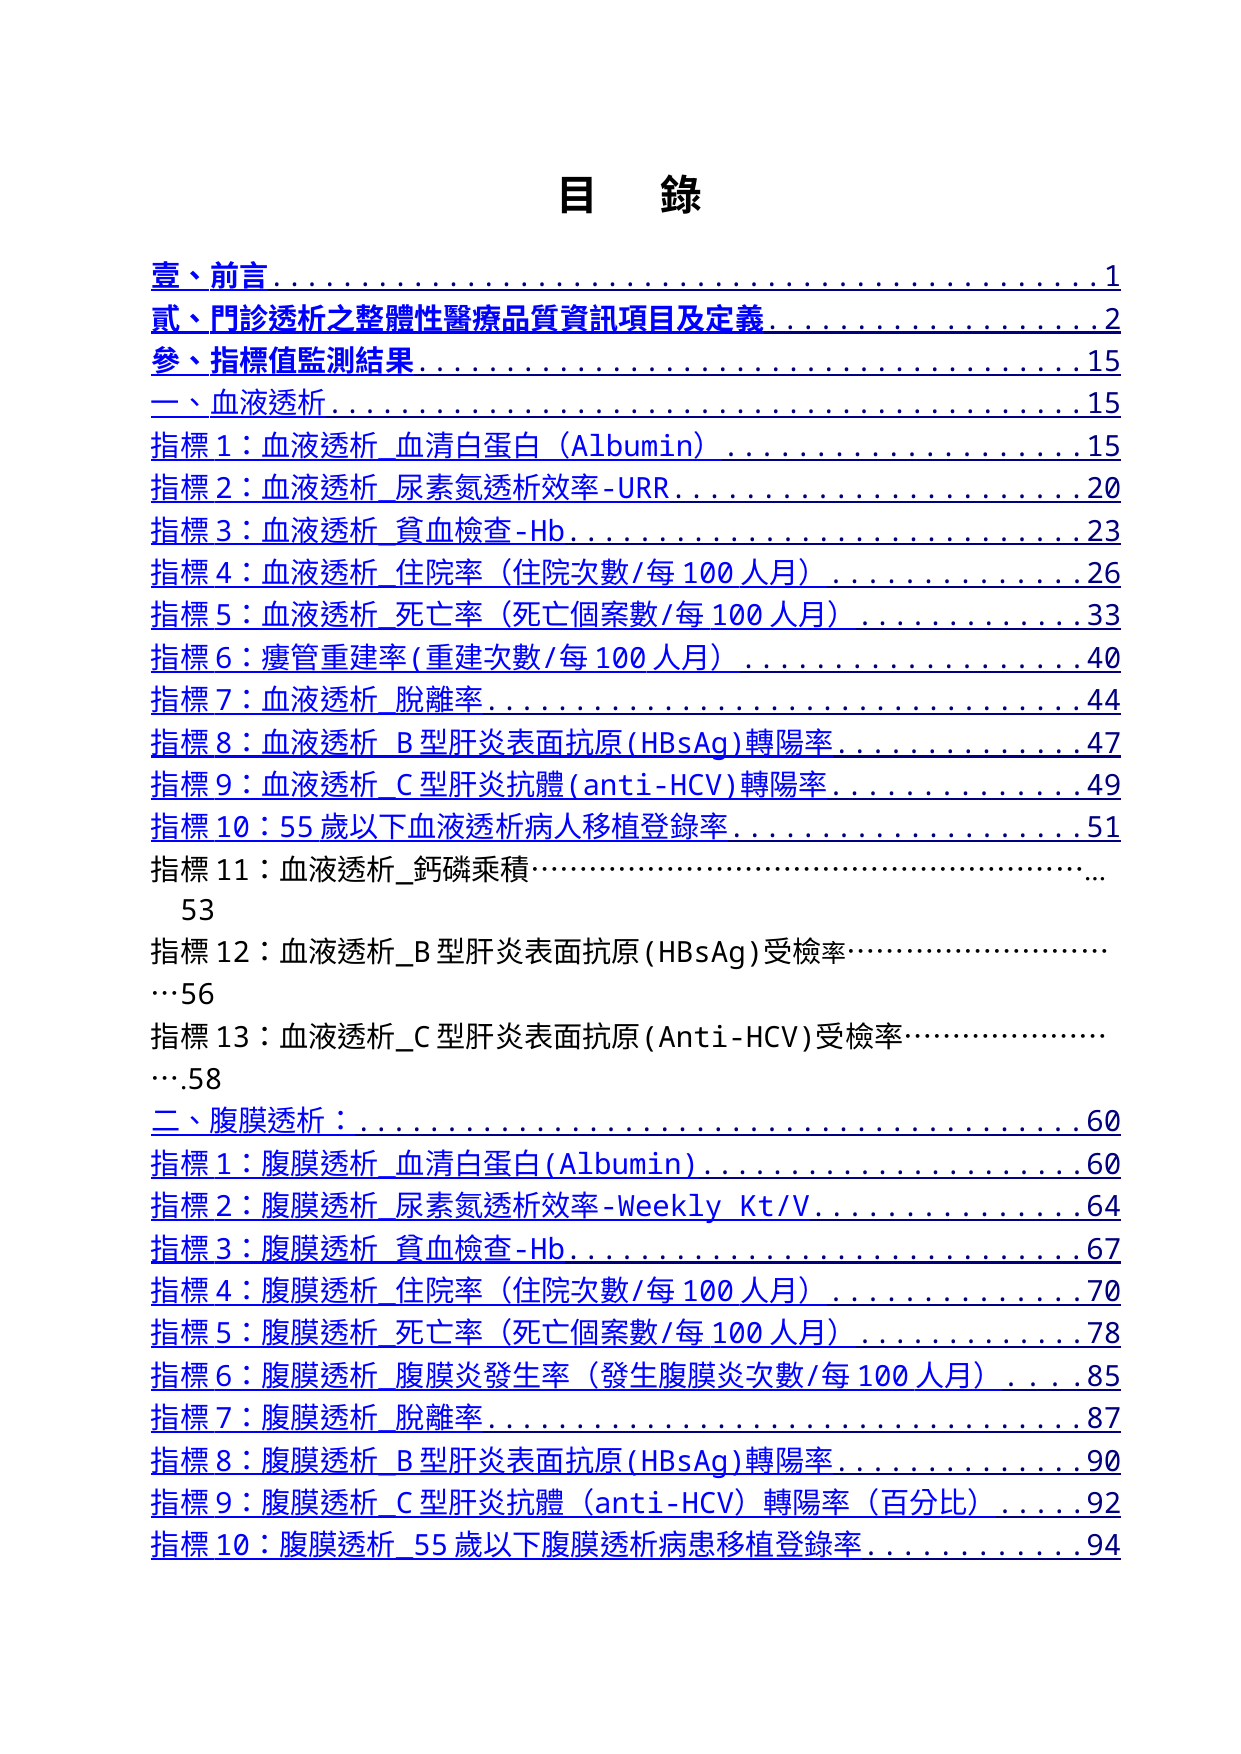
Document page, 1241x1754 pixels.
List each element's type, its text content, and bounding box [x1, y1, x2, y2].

text 一、 血液透析 15 [151, 380, 1122, 422]
text 指標7：腹膜透析_脫離率 87 [151, 1395, 1122, 1437]
text 貳、 門診透析之整體性醫療品質資訊項目及定義 2 [151, 295, 1122, 338]
text 指標6：瘻管重建率(重建次數/每100人月） 40 [151, 634, 1122, 677]
text 指標2：腹膜透析_尿素氮透析效率-Weekly Kt/V 64 [151, 1183, 1122, 1225]
text 指標10：55歲以下血液透析病人移植登錄率 51 [151, 804, 1122, 846]
text 指標5：腹膜透析_死亡率（死亡個案數/每100人月） 78 [151, 1310, 1122, 1352]
text 指標9：腹膜透析_C型肝炎抗體（anti-HCV）轉陽率（百分比） 92 [151, 1479, 1122, 1522]
text 指標1：腹膜透析_血清白蛋白(Albumin) 60 [151, 1140, 1122, 1183]
text 指標3：腹膜透析_貧血檢查-Hb 67 [151, 1225, 1122, 1268]
text 指標10：腹膜透析_55歲以下腹膜透析病患移植登錄率 94 [151, 1522, 1122, 1564]
text 指標7：血液透析_脫離率 44 [151, 677, 1122, 719]
text 參、 指標值監測結果 15 [151, 338, 1122, 380]
text 指標13：血液透析_C型肝炎表面抗原(Anti-HCV)受檢率…………………….58 [151, 1013, 1122, 1098]
text 指標1：血液透析_血清白蛋白（Albumin） 15 [151, 422, 1122, 465]
text 指標3：血液透析_貧血檢查-Hb 23 [151, 507, 1122, 549]
text 指標4：血液透析_住院率（住院次數/每100人月） 26 [151, 549, 1122, 592]
text 壹、 前言 1 [151, 253, 1122, 295]
text 指標5：血液透析_死亡率（死亡個案數/每100人月） 33 [151, 592, 1122, 634]
text 指標8：腹膜透析_B型肝炎表面抗原(HBsAg)轉陽率 90 [151, 1437, 1122, 1479]
text 指標11：血液透析_鈣磷乘積…………………………………………………...53 [151, 846, 1122, 928]
text 指標9：血液透析_C型肝炎抗體(anti-HCV)轉陽率 49 [151, 762, 1122, 804]
text 指標4：腹膜透析_住院率（住院次數/每100人月） 70 [151, 1268, 1122, 1310]
text 指標8：血液透析_B型肝炎表面抗原(HBsAg)轉陽率 47 [151, 719, 1122, 762]
text 指標12：血液透析_B型肝炎表面抗原(HBsAg)受檢率…………………………56 [151, 928, 1122, 1013]
text 二、腹膜透析： 60 [151, 1098, 1122, 1140]
text 指標2：血液透析_尿素氮透析效率-URR 20 [151, 465, 1122, 507]
text 目 錄 [136, 162, 1122, 223]
text 指標6：腹膜透析_腹膜炎發生率（發生腹膜炎次數/每100人月） 85 [151, 1352, 1122, 1395]
